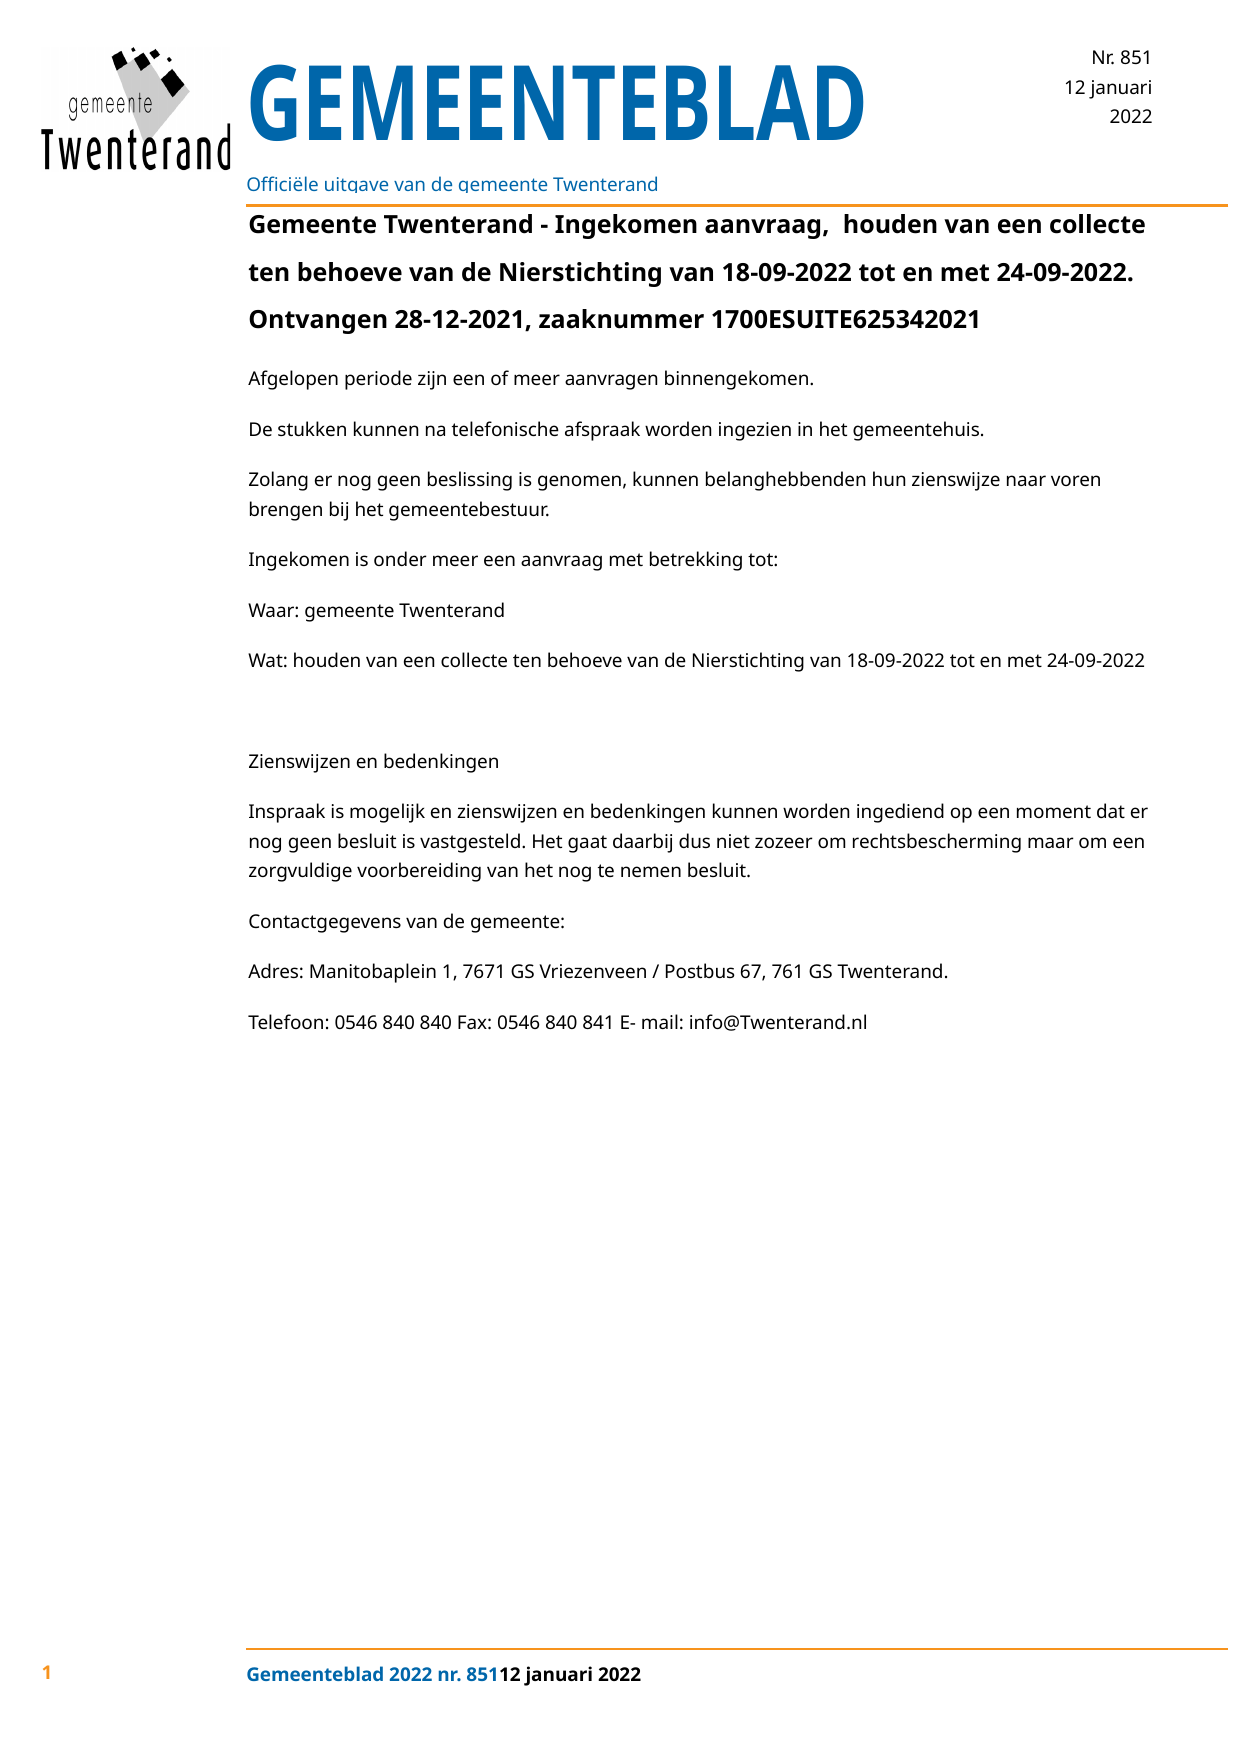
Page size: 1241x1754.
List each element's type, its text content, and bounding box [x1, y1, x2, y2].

text De stukken kunnen na telefonische afspraak worden ingezien in het gemeentehuis. [248, 416, 1152, 442]
text Adres: Manitobaplein 1, 7671 GS Vriezenveen / Postbus 67, 761 GS Twenterand. [248, 958, 1152, 984]
text Waar: gemeente Twenterand [248, 597, 1152, 622]
text Zienswijzen en bedenkingen [248, 748, 1152, 774]
text Zolang er nog geen beslissing is genomen, kunnen belanghebbenden hun zienswijze naar voren brengen bij het gemeentebestuur. [248, 466, 1152, 522]
text Afgelopen periode zijn een of meer aanvragen binnengekomen. [248, 366, 1152, 391]
text Inspraak is mogelijk en zienswijzen en bedenkingen kunnen worden ingediend op een moment dat er nog geen besluit is vastgesteld. Het gaat daarbij dus niet zozeer om rechtsbescherming maar om een zorgvuldige voorbereiding van het nog te nemen besluit. [248, 798, 1152, 883]
picture [41, 47, 231, 172]
text Ingekomen is onder meer een aanvraag met betrekking tot: [248, 546, 1152, 572]
text Telefoon: 0546 840 840 Fax: 0546 840 841 E- mail: info@Twenterand.nl [248, 1009, 1152, 1034]
text Gemeente Twenterand - Ingekomen aanvraag, houden van een collecte ten behoeve van de Nierstichting van 18-09-2022 tot en met 24-09-2022. Ontvangen 28-12-2021, zaaknummer 1700ESUITE625342021 [248, 207, 1152, 336]
text Wat: houden van een collecte ten behoeve van de Nierstichting van 18-09-2022 tot en met 24-09-2022 [248, 647, 1152, 673]
text Contactgegevens van de gemeente: [248, 908, 1152, 934]
